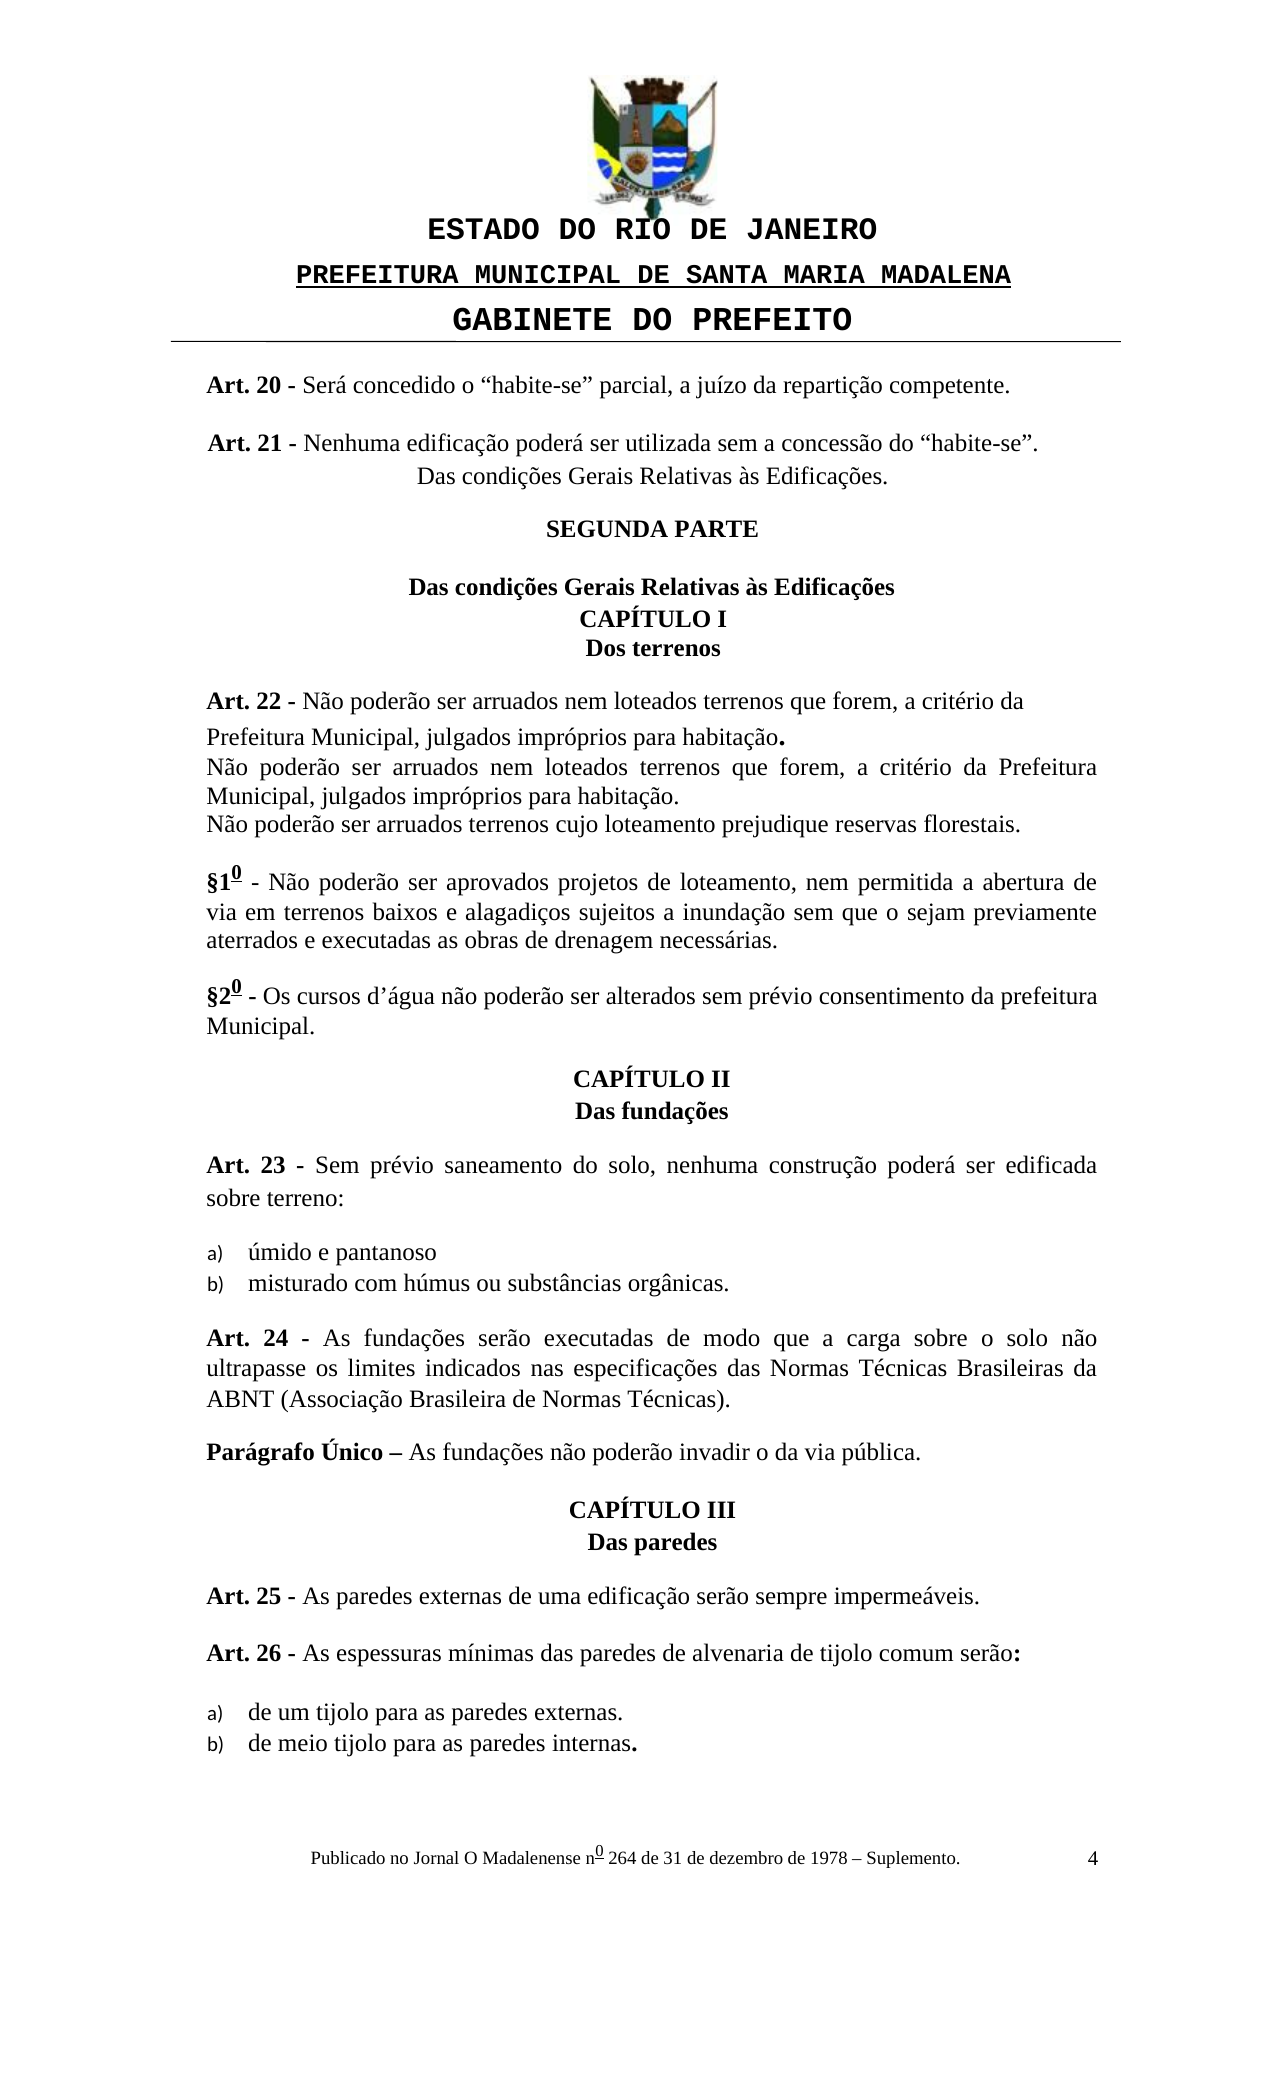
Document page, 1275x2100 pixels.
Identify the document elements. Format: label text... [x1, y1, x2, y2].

text Art. 26 - As espessuras mínimas das paredes de alvenaria de tijolo comum serão: [206, 1638, 1098, 1667]
text PREFEITURA MUNICIPAL DE SANTA MARIA MADALENA [296, 261, 1098, 292]
text Art. 23 - Sem prévio saneamento do solo, nenhuma construção poderá ser edificada sobre terreno: [206, 1150, 1098, 1212]
text ESTADO DO RIO DE JANEIRO [427, 213, 1098, 249]
table_header Publicado no Jornal O Madalenense n0 264 de 31 de dezembro de 1978 – Suplemento. [310, 1837, 1023, 1870]
text Art. 20 - Será concedido o “habite-se” parcial, a juízo da repartição competente. [206, 370, 1098, 399]
text Art. 22 - Não poderão ser arruados nem loteados terrenos que forem, a critério da [206, 687, 1098, 715]
text §10 - Não poderão ser aprovados projetos de loteamento, nem permitida a abertura de via em terrenos baixos e alagadiços sujeitos a inundação sem que o sejam previamente aterrados e executadas as obras de drenagem necessárias. [206, 861, 1098, 954]
text Art. 25 - As paredes externas de uma edificação serão sempre impermeáveis. [206, 1581, 1098, 1610]
text Não poderão ser arruados nem loteados terrenos que forem, a critério da Prefeitura Municipal, julgados impróprios para habitação. [206, 752, 1098, 809]
list de um tijolo para as paredes externas. [207, 1697, 1098, 1725]
text Das paredes [587, 1527, 1098, 1556]
text Das condições Gerais Relativas às Edificações [408, 572, 1098, 601]
text Das fundações [575, 1096, 1098, 1125]
text Não poderão ser arruados terrenos cujo loteamento prejudique reservas florestais. [206, 809, 1098, 838]
list úmido e pantanoso [207, 1237, 1098, 1266]
text GABINETE DO PREFEITO [452, 303, 1098, 340]
text Art. 24 - As fundações serão executadas de modo que a carga sobre o solo não ultrapasse os limites indicados nas especificações das Normas Técnicas Brasileiras da ABNT (Associação Brasileira de Normas Técnicas). [206, 1323, 1098, 1413]
text Parágrafo Único – As fundações não poderão invadir o da via pública. [206, 1437, 1098, 1466]
list de meio tijolo para as paredes internas. [207, 1728, 1098, 1757]
list misturado com húmus ou substâncias orgânicas. [207, 1268, 1098, 1297]
table_header 4 [1023, 1837, 1098, 1870]
text §20 - Os cursos d’água não poderão ser alterados sem prévio consentimento da prefeitura Municipal. [206, 976, 1098, 1039]
text CAPÍTULO II [573, 1064, 1098, 1093]
text CAPÍTULO I [579, 604, 1098, 633]
text SEGUNDA PARTE [546, 514, 1098, 543]
text Prefeitura Municipal, julgados impróprios para habitação. [206, 719, 1098, 752]
text Art. 21 - Nenhuma edificação poderá ser utilizada sem a concessão do “habite-se”. Das condições Gerais Relativas às Edificações. [207, 428, 1039, 490]
text Dos terrenos [585, 633, 1098, 661]
text CAPÍTULO III [569, 1495, 1098, 1524]
